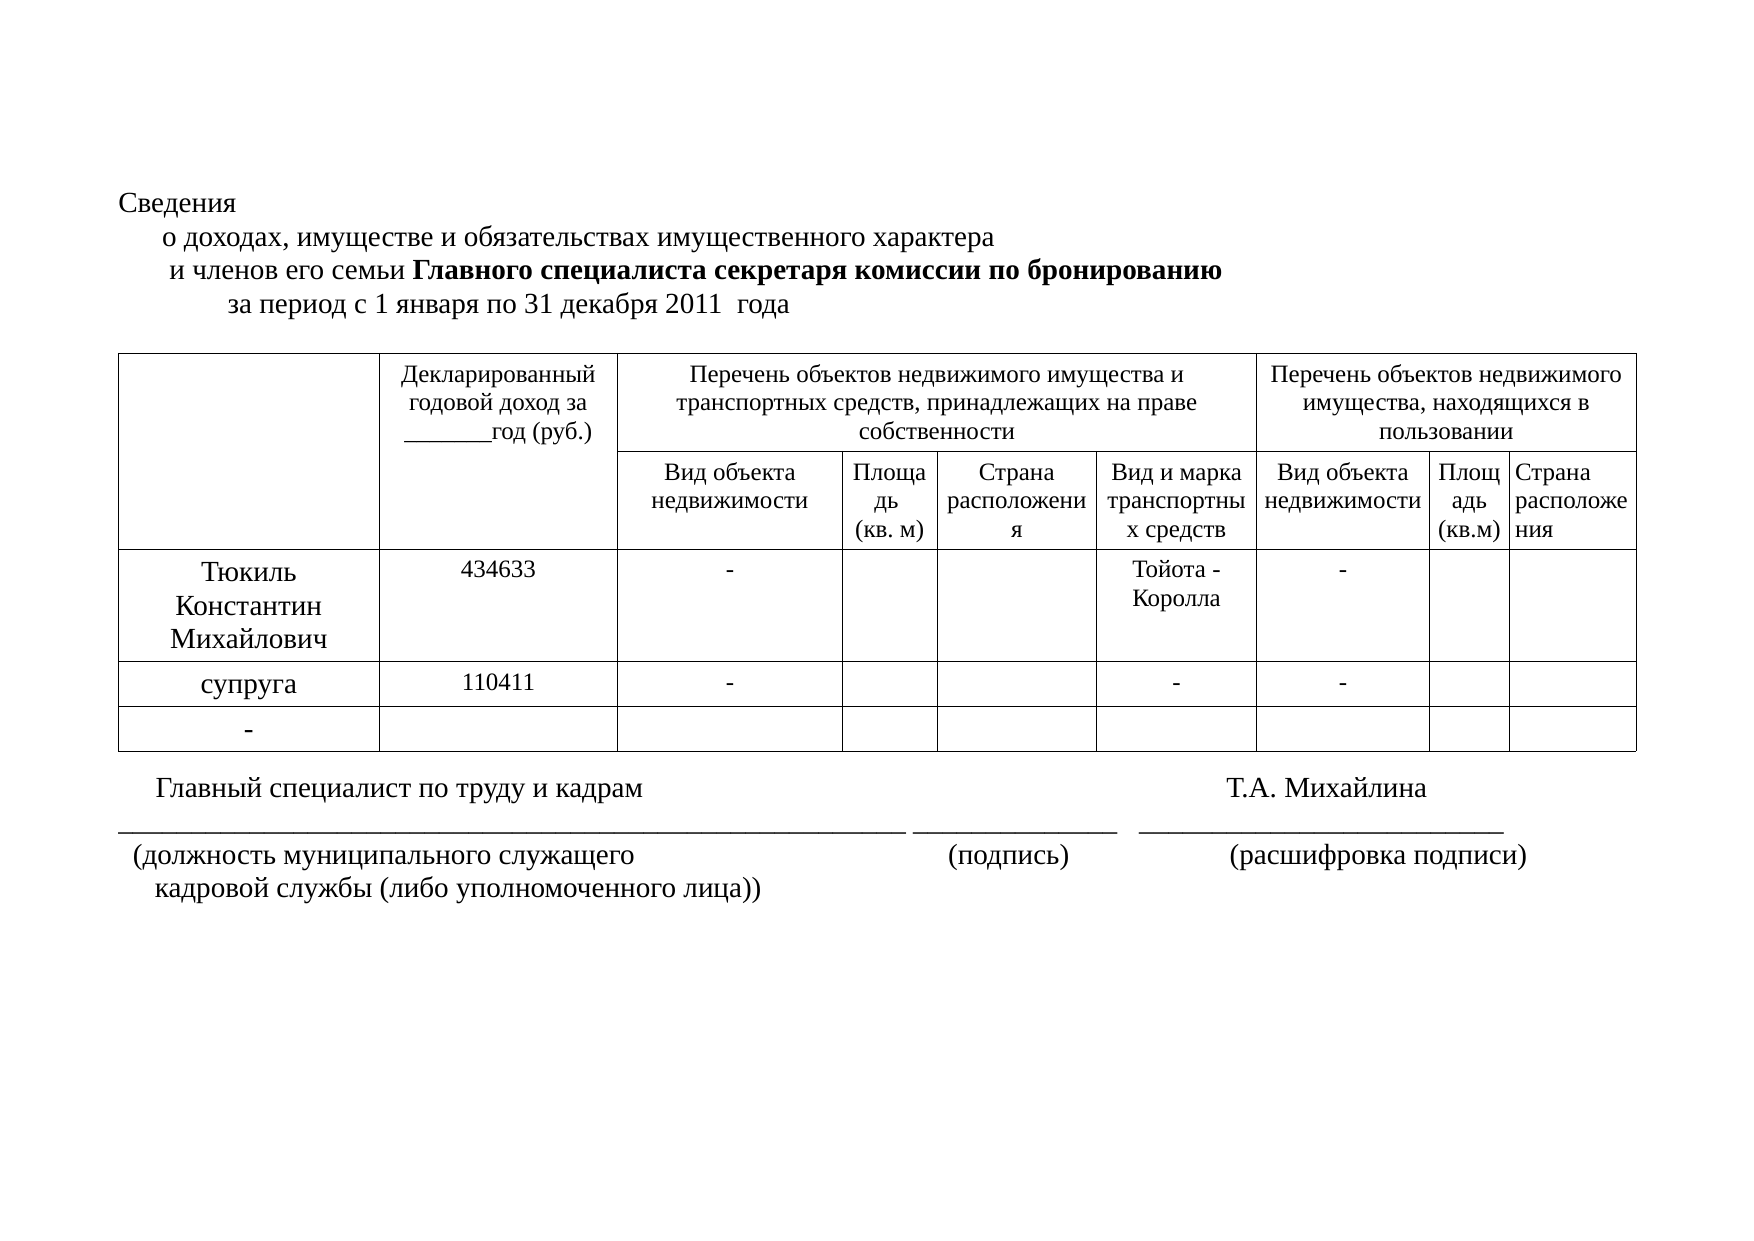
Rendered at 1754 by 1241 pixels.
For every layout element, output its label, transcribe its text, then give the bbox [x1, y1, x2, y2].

table_cell [1430, 550, 1509, 661]
table_cell 434633 [380, 550, 617, 661]
table_cell [1257, 707, 1429, 751]
table_cell [1430, 662, 1509, 706]
text о доходах, имуществе и обязательствах имущественного характера [118, 219, 1636, 252]
table_cell [843, 550, 937, 661]
table_cell - [618, 550, 842, 661]
table_cell Площадь (кв.м) [1430, 452, 1509, 548]
text и членов его семьи Главного специалиста секретаря комиссии по бронированию [118, 252, 1636, 286]
table_cell [938, 662, 1096, 706]
table_cell [618, 707, 842, 751]
table_cell [938, 707, 1096, 751]
table_cell [1097, 707, 1256, 751]
table_header Декларированный годовой доход за _______год (руб.) [380, 354, 617, 548]
table_header Перечень объектов недвижимого имущества, находящихся в пользовании [1257, 354, 1636, 451]
table_cell [1510, 550, 1636, 661]
text ______________________________________________________ ______________ _________________________ [118, 803, 1636, 837]
table_cell 110411 [380, 662, 617, 706]
table_cell [1510, 662, 1636, 706]
table_cell Страна расположения [1510, 452, 1636, 548]
table_cell Тойота - Королла [1097, 550, 1256, 661]
table_cell [938, 550, 1096, 661]
table_cell [843, 662, 937, 706]
table_cell [843, 707, 937, 751]
table_cell Тюкиль Константин Михайлович [119, 550, 379, 661]
table_cell супруга [119, 662, 379, 706]
table_cell Вид объекта недвижимости [618, 452, 842, 548]
table_cell [380, 707, 617, 751]
text Сведения [118, 185, 1636, 219]
table_cell Площадь (кв. м) [843, 452, 937, 548]
table_header Перечень объектов недвижимого имущества и транспортных средств, принадлежащих на праве собственности [618, 354, 1256, 451]
table_cell Вид и марка транспортных средств [1097, 452, 1256, 548]
table_cell [1510, 707, 1636, 751]
table_cell - [1097, 662, 1256, 706]
text за период с 1 января по 31 декабря 2011 года [118, 286, 1636, 319]
table_cell - [119, 707, 379, 751]
table_cell - [1257, 662, 1429, 706]
table_cell [1430, 707, 1509, 751]
text Главный специалист по труду и кадрам Т.А. Михайлина [118, 770, 1636, 803]
text кадровой службы (либо уполномоченного лица)) [118, 871, 1636, 904]
table_cell - [618, 662, 842, 706]
table_cell - [1257, 550, 1429, 661]
text (должность муниципального служащего (подпись) (расшифровка подписи) [118, 837, 1636, 871]
table_cell Страна расположения [938, 452, 1096, 548]
table_header [119, 354, 379, 548]
table_cell Вид объекта недвижимости [1257, 452, 1429, 548]
